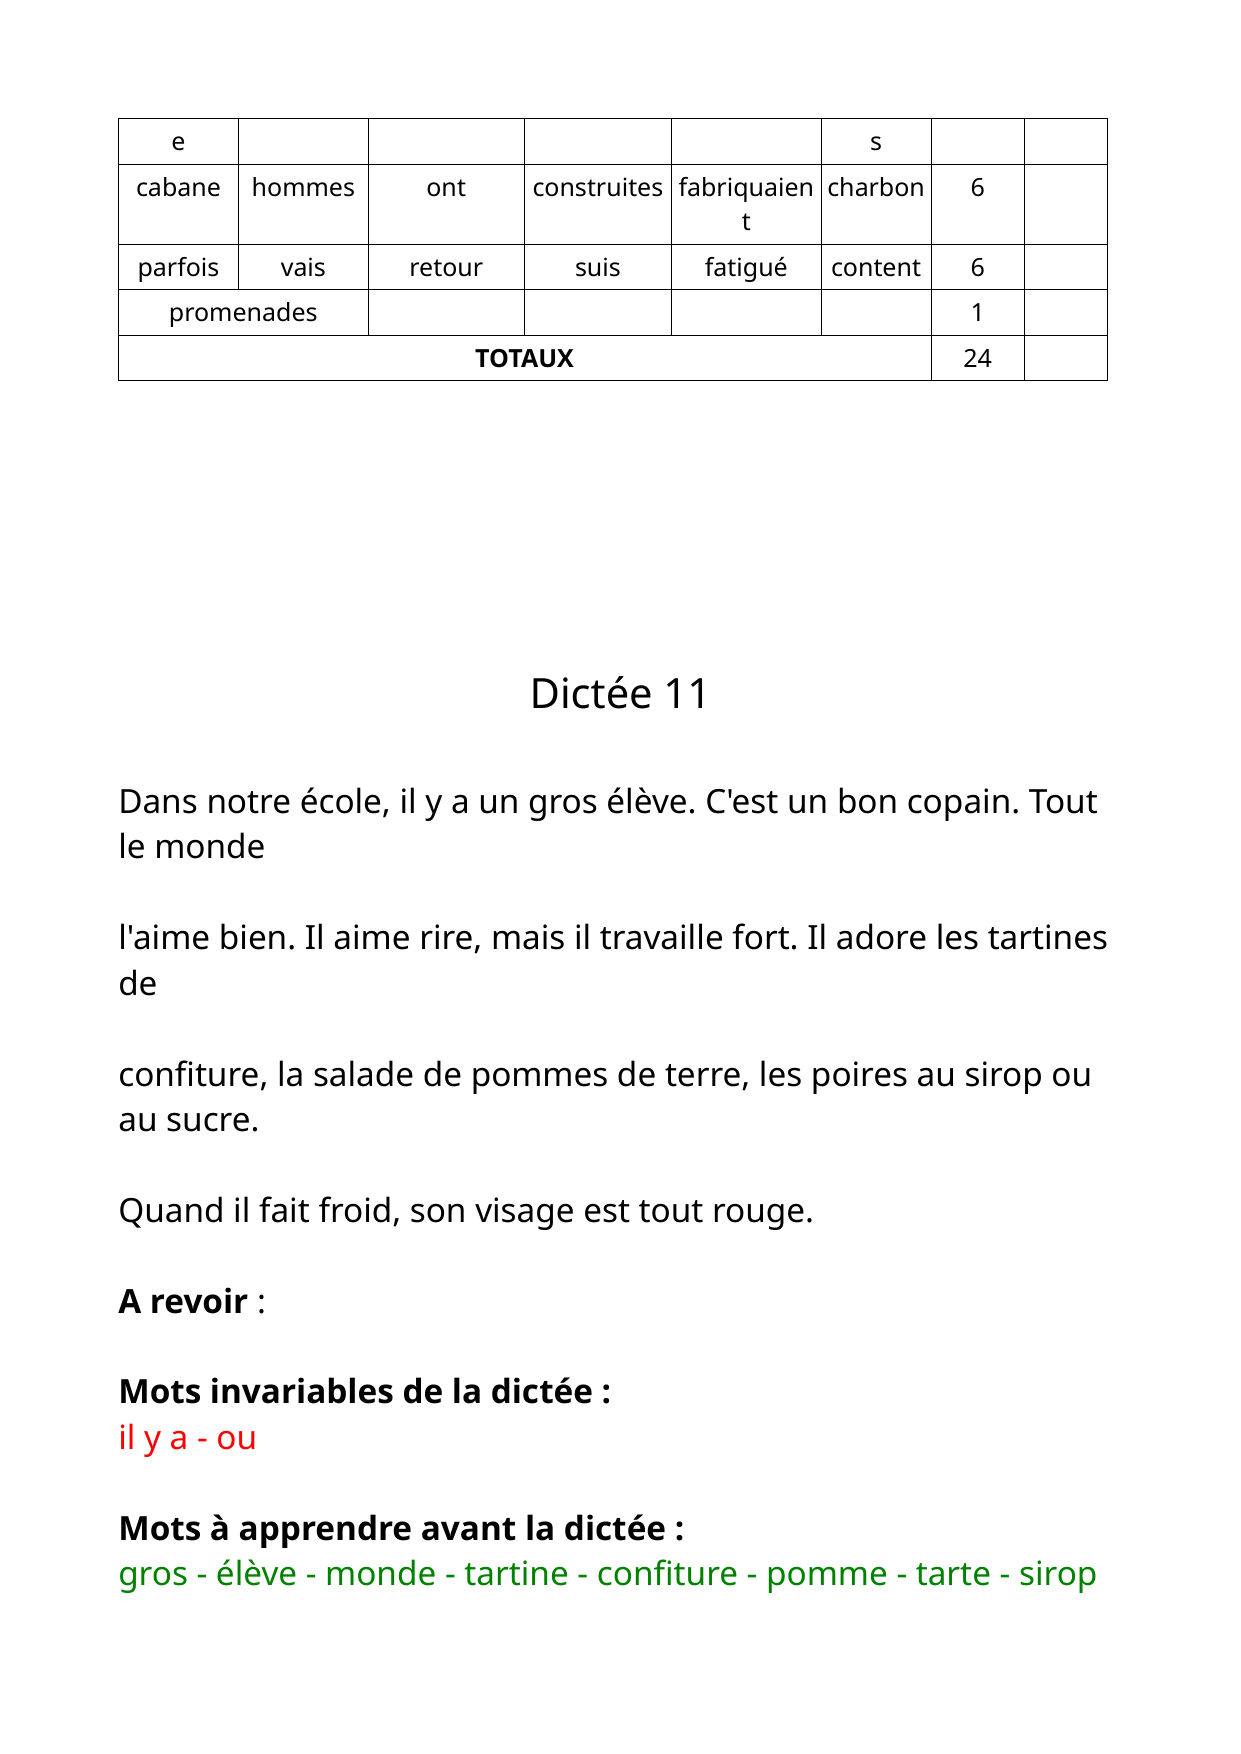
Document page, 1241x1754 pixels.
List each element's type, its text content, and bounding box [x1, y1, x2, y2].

table_cell fabriquaient [672, 165, 821, 243]
table_cell [672, 290, 821, 335]
table_cell s [822, 119, 931, 164]
text l'aime bien. Il aime rire, mais il travaille fort. Il adore les tartines de [118, 914, 1122, 1005]
table_cell [1025, 336, 1107, 380]
text A revoir : [118, 1277, 1122, 1323]
table_cell charbon [822, 165, 931, 243]
table_cell [525, 290, 671, 335]
table_cell construites [525, 165, 671, 243]
table_cell TOTAUX [119, 336, 931, 380]
table_cell 1 [932, 290, 1024, 335]
table_cell [822, 290, 931, 335]
table_cell cabane [119, 165, 238, 243]
table_cell hommes [239, 165, 368, 243]
table_cell 24 [932, 336, 1024, 380]
table_cell [1025, 290, 1107, 335]
text Mots à apprendre avant la dictée : [118, 1504, 1122, 1550]
table_cell [1025, 165, 1107, 243]
text Mots invariables de la dictée : [118, 1368, 1122, 1414]
table_cell [1025, 245, 1107, 289]
table_cell [932, 119, 1024, 164]
table_cell [369, 290, 524, 335]
table_cell [239, 119, 368, 164]
table_cell fatigué [672, 245, 821, 289]
table_cell e [119, 119, 238, 164]
table_cell retour [369, 245, 524, 289]
table_cell parfois [119, 245, 238, 289]
text Dictée 11 [118, 664, 1122, 721]
table_cell [672, 119, 821, 164]
text confiture, la salade de pommes de terre, les poires au sirop ou au sucre. [118, 1050, 1122, 1141]
table_cell [369, 119, 524, 164]
table_cell vais [239, 245, 368, 289]
text Quand il fait froid, son visage est tout rouge. [118, 1187, 1122, 1232]
text il y a - ou [118, 1414, 1122, 1459]
table_cell ont [369, 165, 524, 243]
table_cell content [822, 245, 931, 289]
text gros - élève - monde - tartine - confiture - pomme - tarte - sirop [118, 1550, 1122, 1595]
table_cell suis [525, 245, 671, 289]
table_cell 6 [932, 165, 1024, 243]
table_cell [1025, 119, 1107, 164]
table_cell [525, 119, 671, 164]
text Dans notre école, il y a un gros élève. C'est un bon copain. Tout le monde [118, 778, 1122, 869]
table_cell promenades [119, 290, 368, 335]
table_cell 6 [932, 245, 1024, 289]
